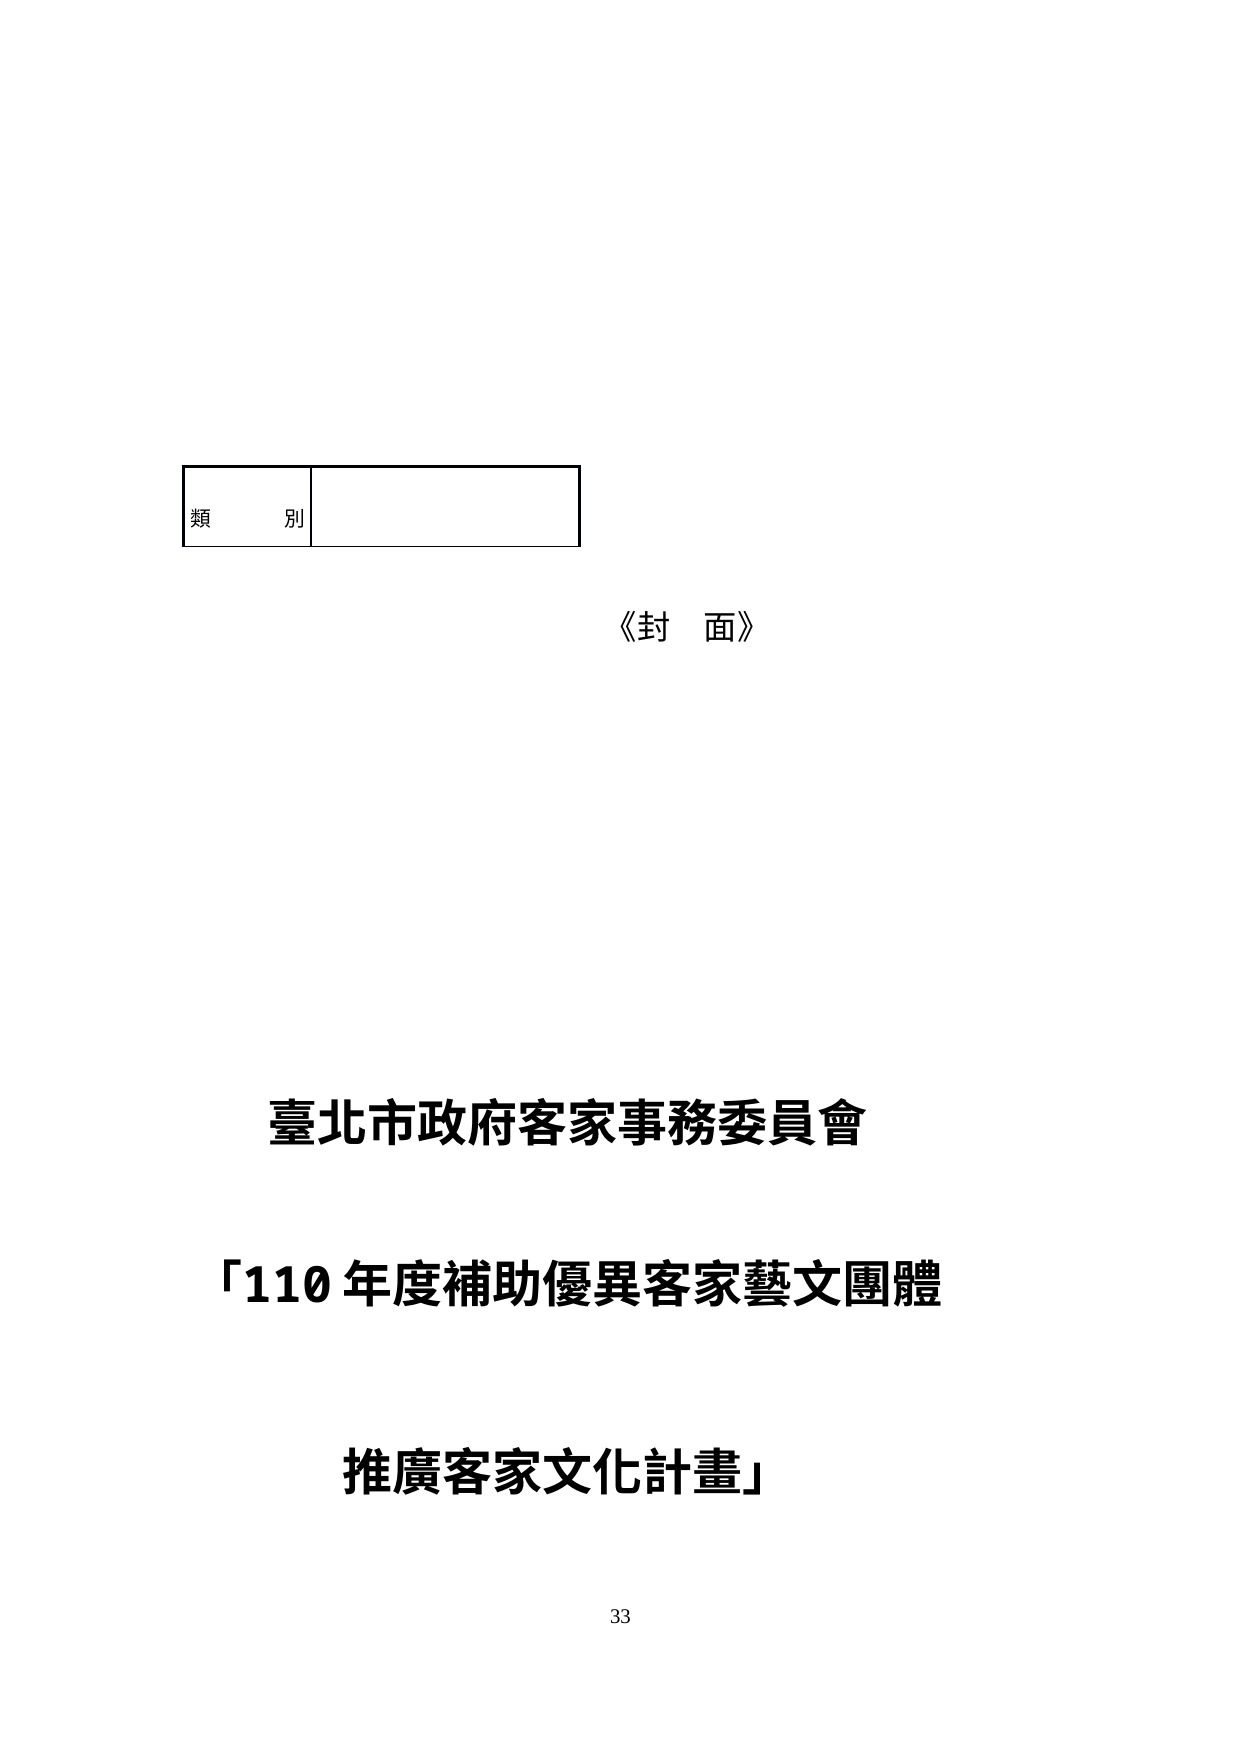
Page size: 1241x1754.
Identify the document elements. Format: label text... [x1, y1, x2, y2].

table_header 類 別 [185, 468, 310, 546]
text 臺北市政府客家事務委員會 [187, 1047, 946, 1172]
table_header [312, 468, 578, 546]
text 「110年度補助優異客家藝文團體 推廣客家文化計畫」 [187, 1208, 946, 1521]
text 《封 面》 [187, 547, 946, 672]
